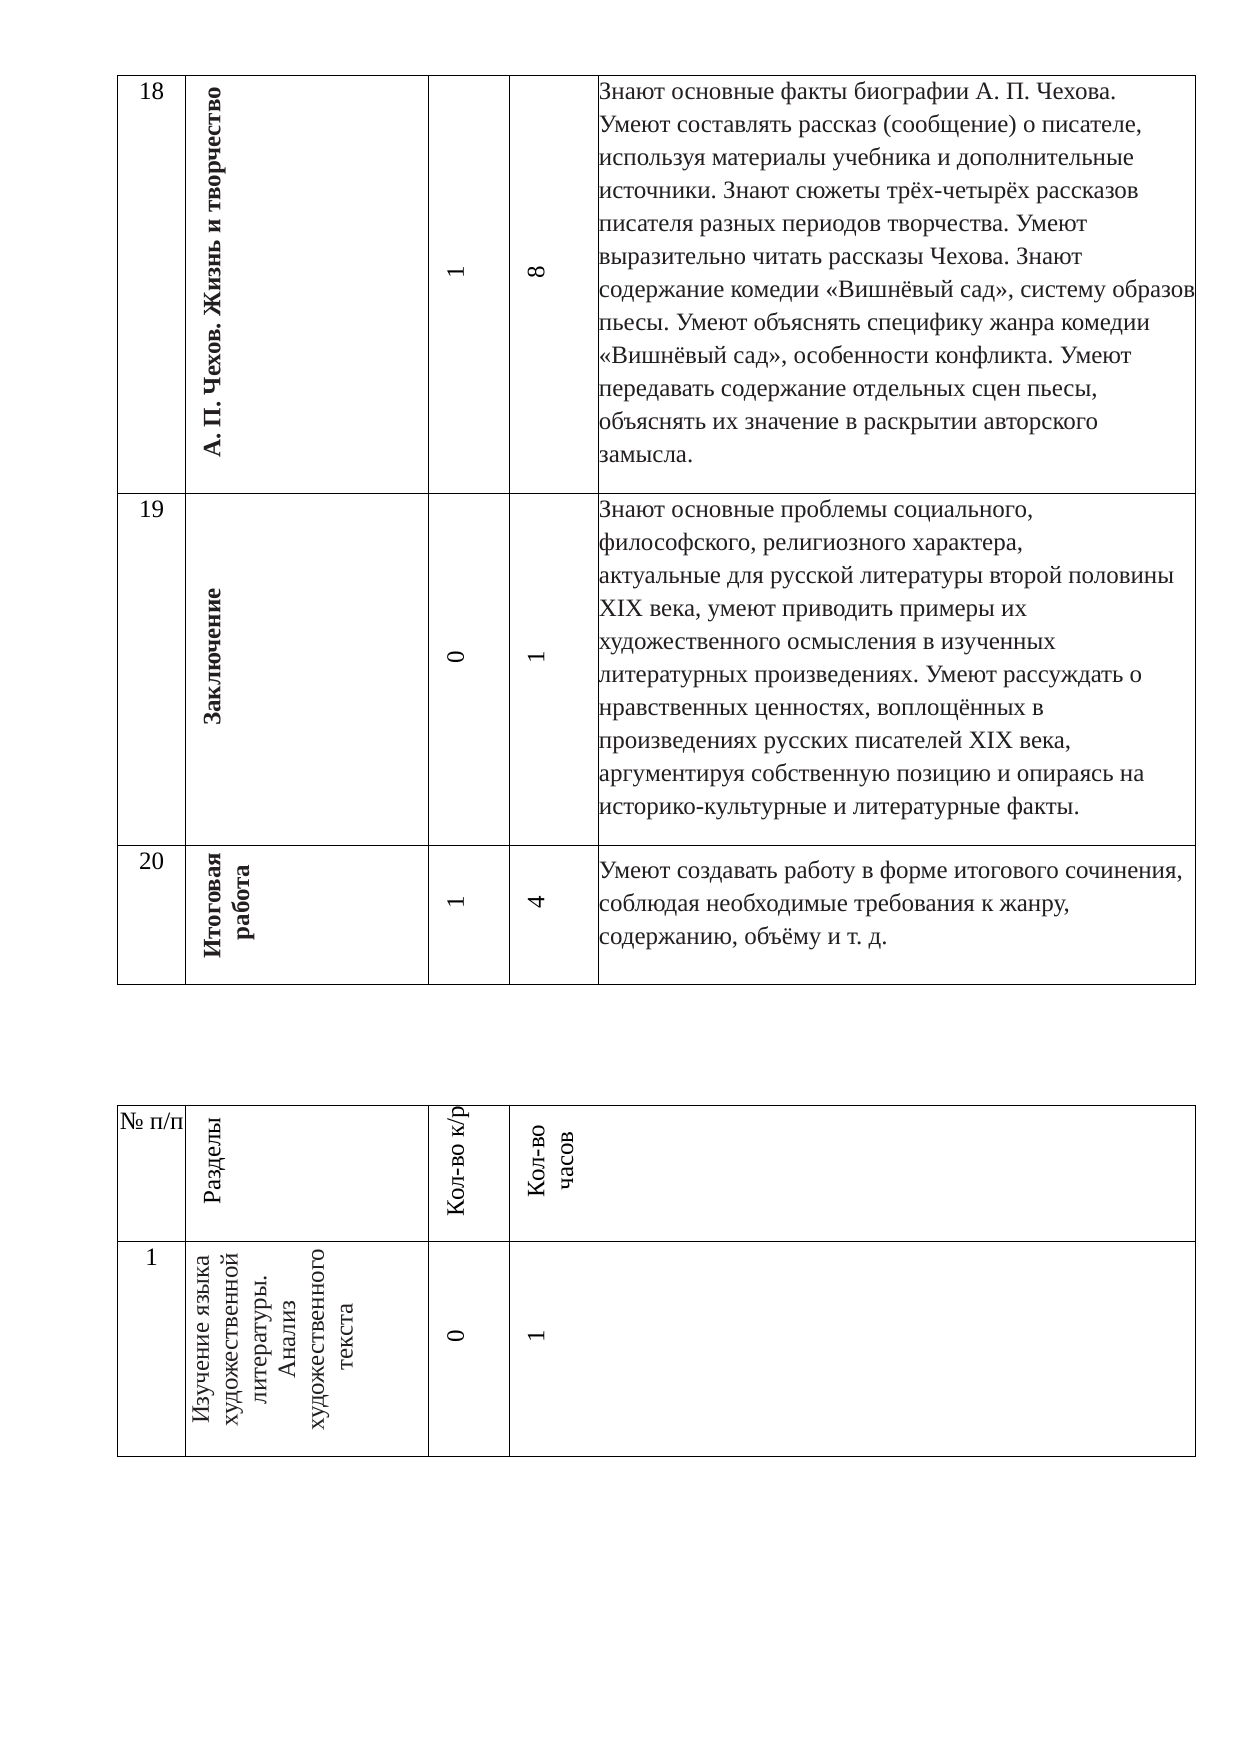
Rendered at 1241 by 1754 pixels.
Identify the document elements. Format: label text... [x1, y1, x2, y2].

table_cell 1 [429, 76, 509, 493]
table_cell Умеют создавать работу в форме итогового сочинения, соблюдая необходимые требования к жанру, содержанию, объёму и т. д. [599, 846, 1195, 984]
table_header Кол-во часов [510, 1106, 1195, 1241]
table_cell 20 [118, 846, 185, 984]
table_cell А. П. Чехов. Жизнь и творчество [186, 76, 428, 493]
table_cell 18 [118, 76, 185, 493]
table_header № п/п [118, 1106, 185, 1241]
table_cell 0 [429, 494, 509, 845]
table_cell 19 [118, 494, 185, 845]
table_cell Заключение [186, 494, 428, 845]
table_cell Знают основные проблемы социального, философского, религиозного характера, актуальные для русской литературы второй половины XIX века, умеют приводить примеры их художественного осмысления в изученных литературных произведениях. Умеют рассуждать о нравственных ценностях, воплощённых в произведениях русских писателей XIX века, аргументируя собственную позицию и опираясь на историко-культурные и литературные факты. [599, 494, 1195, 845]
table_cell 4 [510, 846, 598, 984]
table_cell Знают основные факты биографии А. П. Чехова. Умеют составлять рассказ (сообщение) о писателе, используя материалы учебника и дополнительные источники. Знают сюжеты трёх-четырёх рассказов писателя разных периодов творчества. Умеют выразительно читать рассказы Чехова. Знают содержание комедии «Вишнёвый сад», систему образов пьесы. Умеют объяснять специфику жанра комедии «Вишнёвый сад», особенности конфликта. Умеют передавать содержание отдельных сцен пьесы, объяснять их значение в раскрытии авторского замысла. [599, 76, 1195, 493]
table_cell Изучение языка художественной литературы. Анализ художественного текста [186, 1242, 428, 1456]
table_cell 1 [510, 494, 598, 845]
table_cell 1 [510, 1242, 1195, 1456]
table_cell 0 [429, 1242, 509, 1456]
table_cell Итоговая работа [186, 846, 428, 984]
table_header Кол-во к/р [429, 1106, 509, 1241]
table_cell 1 [118, 1242, 185, 1456]
table_header Разделы [186, 1106, 428, 1241]
table_cell 1 [429, 846, 509, 984]
table_cell 8 [510, 76, 598, 493]
